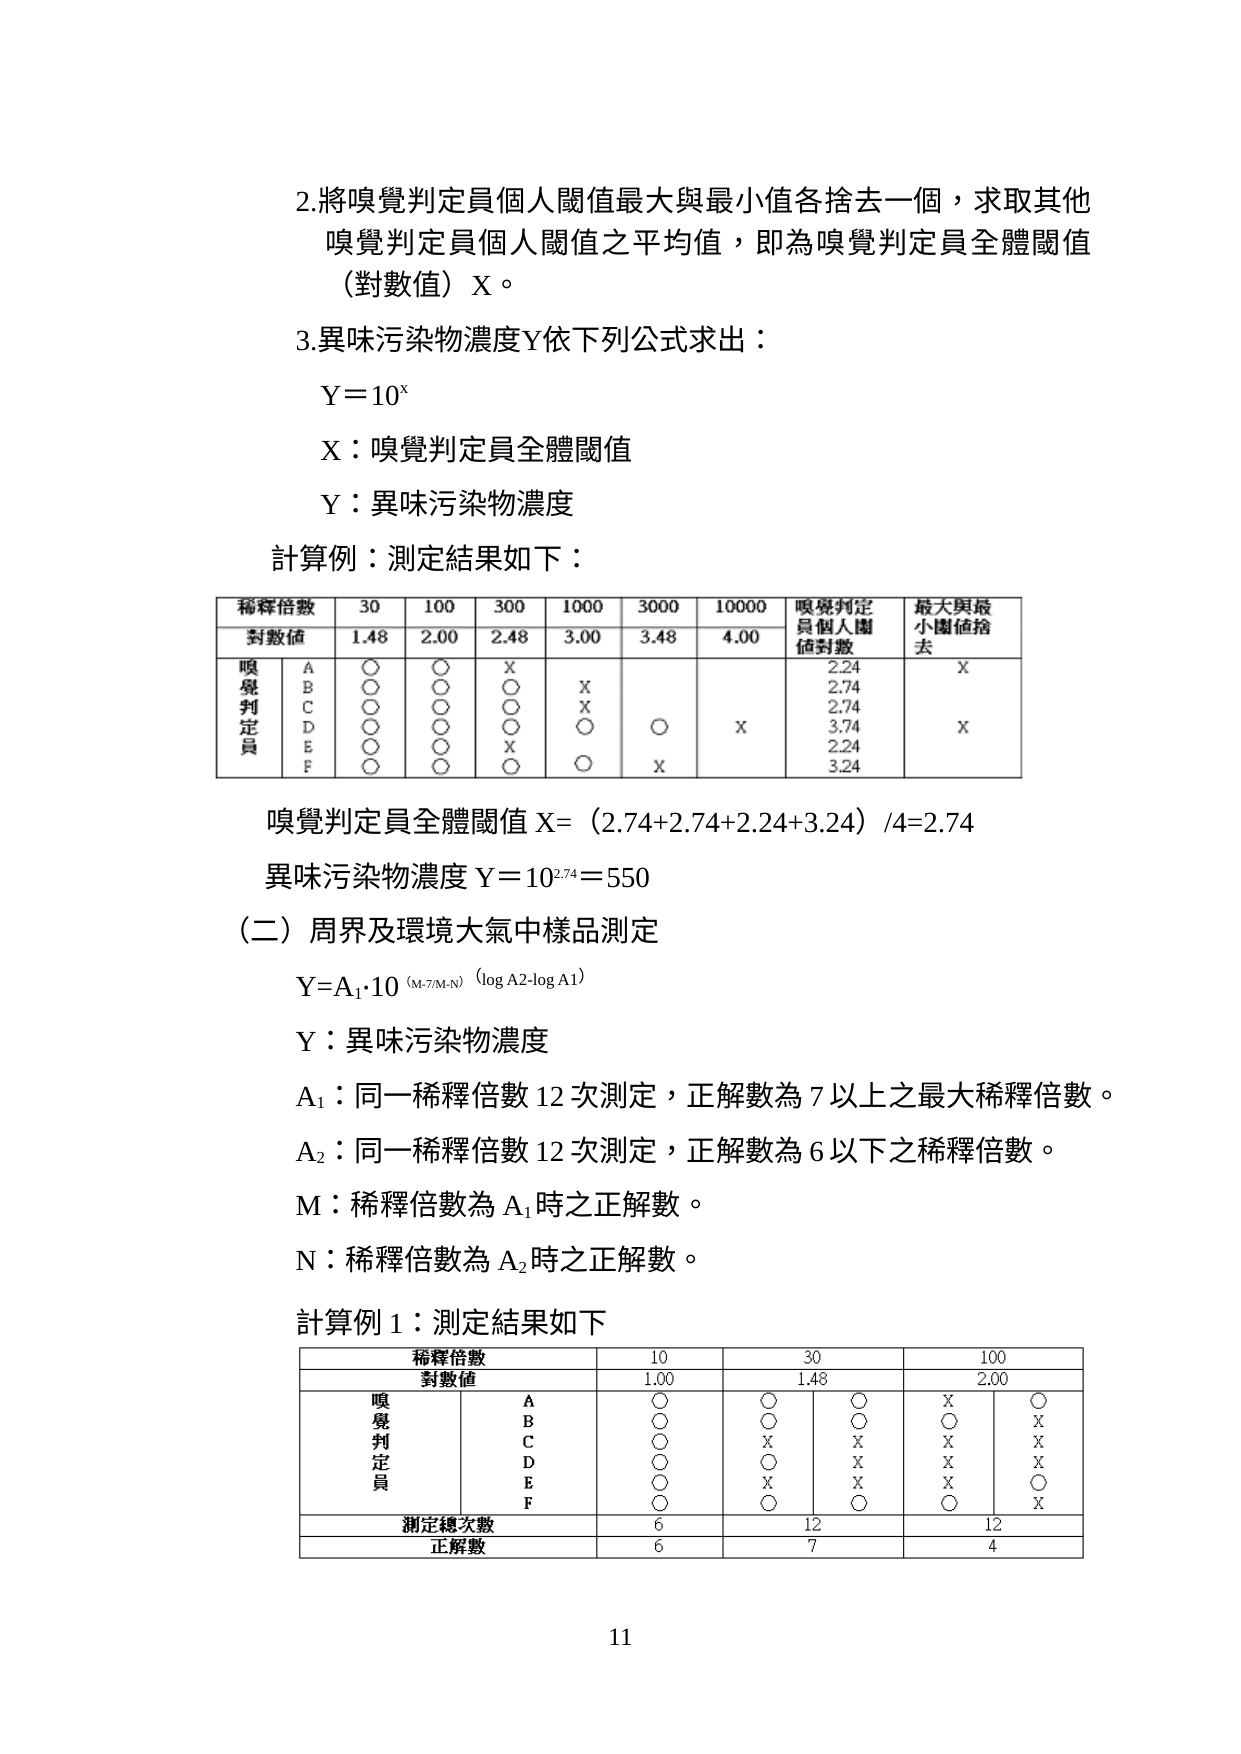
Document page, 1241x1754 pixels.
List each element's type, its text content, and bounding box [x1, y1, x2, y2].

list X：嗅覺判定員全體閾值 [320, 426, 1092, 468]
text Y=A1‧10（M-7/M-N）（log A2-log A1） [295, 963, 1092, 1005]
text （二）周界及環境大氣中樣品測定 [221, 908, 1092, 950]
text Y：異味污染物濃度 [295, 1017, 1092, 1060]
picture [297, 1343, 1087, 1564]
text 計算例1：測定結果如下 [295, 1291, 1092, 1341]
text A2：同一稀釋倍數12次測定，正解數為6以下之稀釋倍數。 [295, 1127, 1092, 1169]
text 異味污染物濃度Y＝102.74＝550 [148, 853, 1092, 895]
list Y：異味污染物濃度 [320, 481, 1092, 523]
text A1：同一稀釋倍數12次測定，正解數為7以上之最大稀釋倍數。 [295, 1072, 1092, 1114]
list 計算例：測定結果如下： [270, 536, 1092, 578]
list 2.將嗅覺判定員個人閾值最大與最小值各捨去一個，求取其他嗅覺判定員個人閾值之平均值，即為嗅覺判定員全體閾值（對數值）X。 [295, 177, 1092, 304]
list Y＝10x [320, 371, 1092, 414]
text 嗅覺判定員全體閾值X=（2.74+2.74+2.24+3.24）/4=2.74 [148, 798, 1092, 841]
text N：稀釋倍數為A2時之正解數。 [295, 1237, 1092, 1279]
list 3.異味污染物濃度Y依下列公式求出： [295, 317, 1092, 359]
text M：稀釋倍數為A1時之正解數。 [295, 1182, 1092, 1224]
